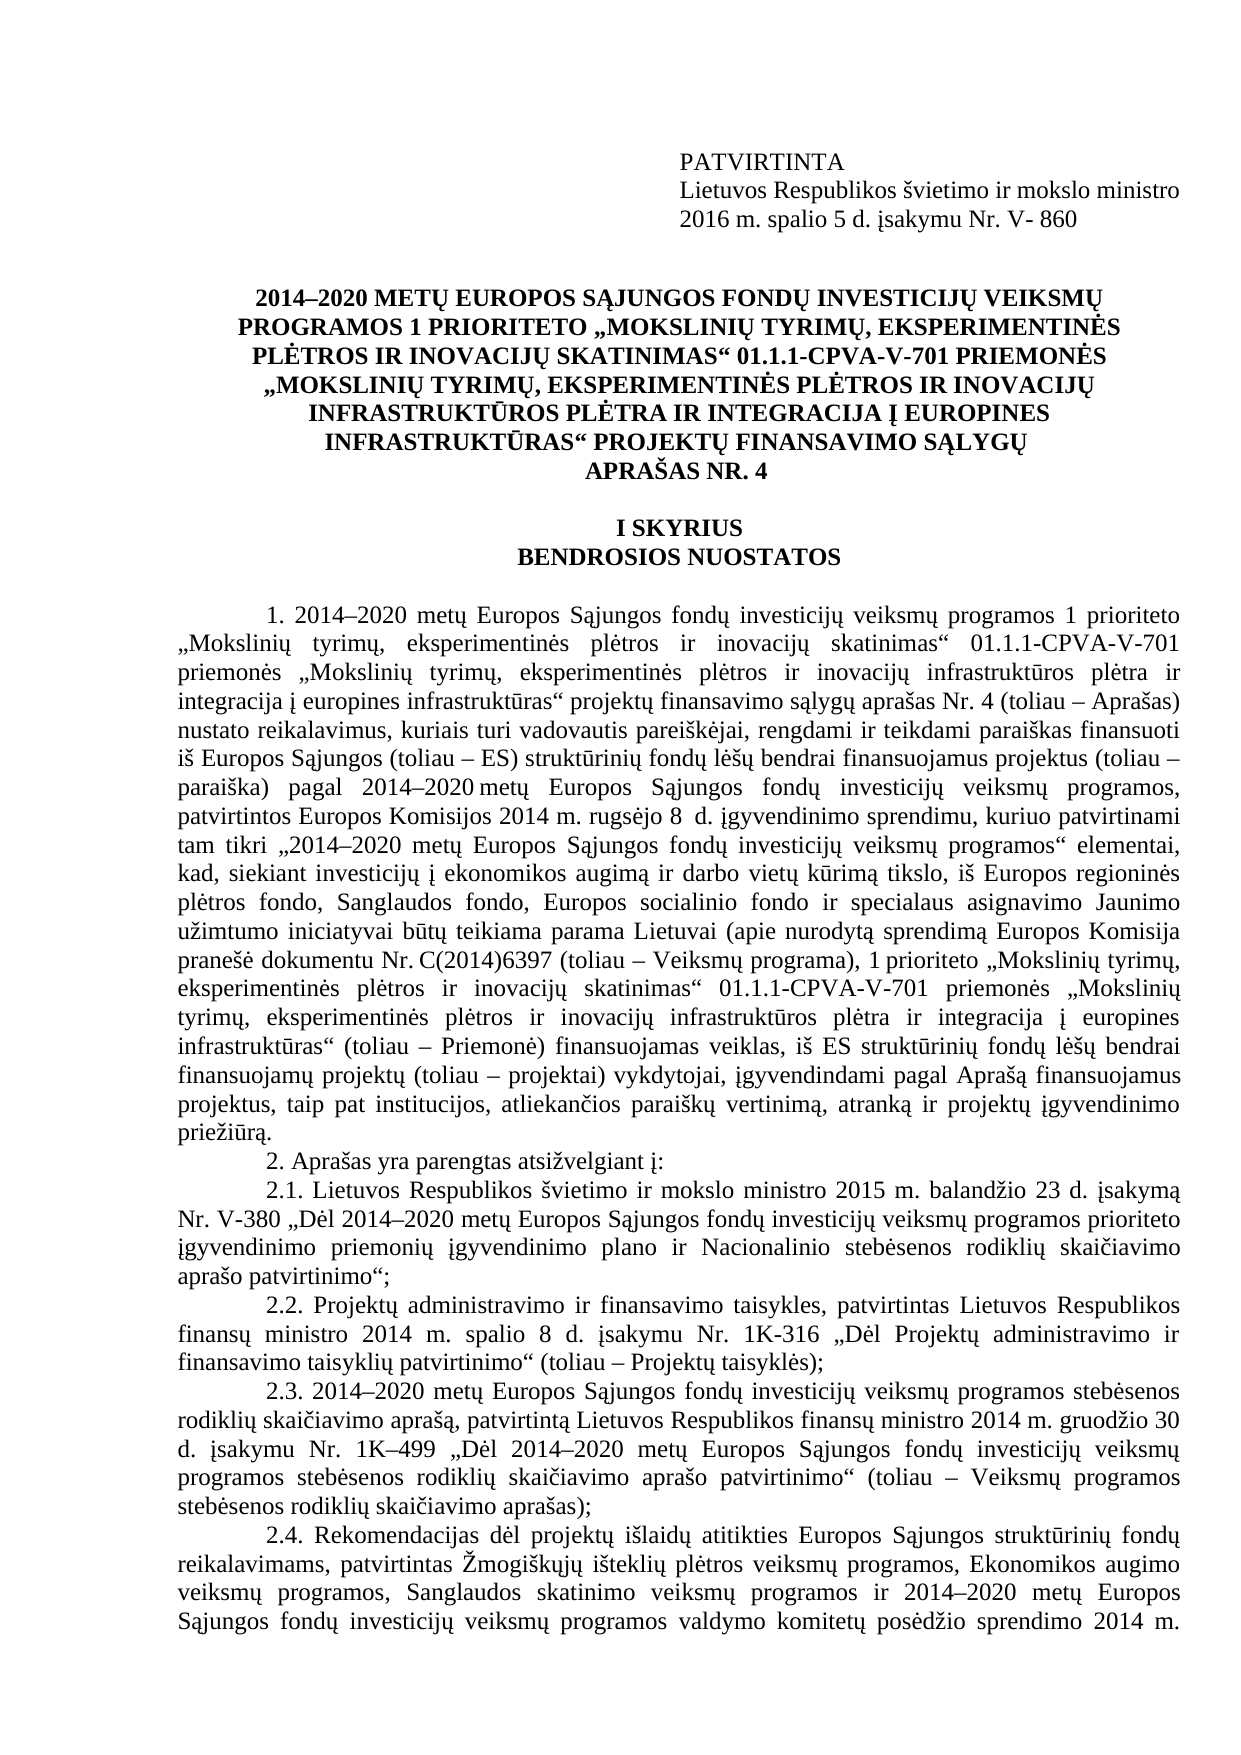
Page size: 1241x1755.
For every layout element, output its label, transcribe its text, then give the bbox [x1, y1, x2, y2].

text APRAŠAS NR. 4 [177, 456, 1181, 485]
text 2. Aprašas yra parengtas atsižvelgiant į: [177, 1146, 1181, 1175]
text 2.4. Rekomendacijas dėl projektų išlaidų atitikties Europos Sąjungos struktūrinių fondų reikalavimams, patvirtintas Žmogiškųjų išteklių plėtros veiksmų programos, Ekonomikos augimo veiksmų programos, Sanglaudos skatinimo veiksmų programos ir 2014–2020 metų Europos Sąjungos fondų investicijų veiksmų programos valdymo komitetų posėdžio sprendimo 2014 m. [177, 1520, 1181, 1635]
text BENDROSIOS NUOSTATOS [177, 542, 1181, 571]
text 2016 m. spalio 5 d. įsakymu Nr. V- 860 [177, 204, 1181, 233]
text 2.3. 2014–2020 metų Europos Sąjungos fondų investicijų veiksmų programos stebėsenos rodiklių skaičiavimo aprašą, patvirtintą Lietuvos Respublikos finansų ministro 2014 m. gruodžio 30 d. įsakymu Nr. 1K–499 „Dėl 2014–2020 metų Europos Sąjungos fondų investicijų veiksmų programos stebėsenos rodiklių skaičiavimo aprašo patvirtinimo“ (toliau – Veiksmų programos stebėsenos rodiklių skaičiavimo aprašas); [177, 1376, 1181, 1520]
text 2.2. Projektų administravimo ir finansavimo taisykles, patvirtintas Lietuvos Respublikos finansų ministro 2014 m. spalio 8 d. įsakymu Nr. 1K-316 „Dėl Projektų administravimo ir finansavimo taisyklių patvirtinimo“ (toliau – Projektų taisyklės); [177, 1290, 1181, 1376]
text 2.1. Lietuvos Respublikos švietimo ir mokslo ministro 2015 m. balandžio 23 d. įsakymą Nr. V-380 „Dėl 2014–2020 metų Europos Sąjungos fondų investicijų veiksmų programos prioriteto įgyvendinimo priemonių įgyvendinimo plano ir Nacionalinio stebėsenos rodiklių skaičiavimo aprašo patvirtinimo“; [177, 1175, 1181, 1290]
text Lietuvos Respublikos švietimo ir mokslo ministro [679, 176, 1181, 204]
text I SKYRIUS [177, 513, 1181, 542]
text 2014–2020 METŲ EUROPOS SĄJUNGOS FONDŲ INVESTICIJŲ VEIKSMŲ PROGRAMOS 1 PRIORITETO „MOKSLINIŲ TYRIMŲ, EKSPERIMENTINĖS PLĖTROS IR INOVACIJŲ SKATINIMAS“ 01.1.1-CPVA-V-701 PRIEMONĖS „MOKSLINIŲ TYRIMŲ, EKSPERIMENTINĖS PLĖTROS IR INOVACIJŲ INFRASTRUKTŪROS PLĖTRA IR INTEGRACIJA Į EUROPINES INFRASTRUKTŪRAS“ PROJEKTŲ FINANSAVIMO SĄLYGŲ [177, 283, 1181, 456]
text PATVIRTINTA [679, 147, 1181, 176]
text 1. 2014–2020 metų Europos Sąjungos fondų investicijų veiksmų programos 1 prioriteto „Mokslinių tyrimų, eksperimentinės plėtros ir inovacijų skatinimas“ 01.1.1-CPVA-V-701 priemonės „Mokslinių tyrimų, eksperimentinės plėtros ir inovacijų infrastruktūros plėtra ir integracija į europines infrastruktūras“ projektų finansavimo sąlygų aprašas Nr. 4 (toliau – Aprašas) nustato reikalavimus, kuriais turi vadovautis pareiškėjai, rengdami ir teikdami paraiškas finansuoti iš Europos Sąjungos (toliau – ES) struktūrinių fondų lėšų bendrai finansuojamus projektus (toliau – paraiška) pagal 2014–2020 metų Europos Sąjungos fondų investicijų veiksmų programos, patvirtintos Europos Komisijos 2014 m. rugsėjo 8 d. įgyvendinimo sprendimu, kuriuo patvirtinami tam tikri „2014–2020 metų Europos Sąjungos fondų investicijų veiksmų programos“ elementai, kad, siekiant investicijų į ekonomikos augimą ir darbo vietų kūrimą tikslo, iš Europos regioninės plėtros fondo, Sanglaudos fondo, Europos socialinio fondo ir specialaus asignavimo Jaunimo užimtumo iniciatyvai būtų teikiama parama Lietuvai (apie nurodytą sprendimą Europos Komisija pranešė dokumentu Nr. C(2014)6397 (toliau – Veiksmų programa), 1 prioriteto „Mokslinių tyrimų, eksperimentinės plėtros ir inovacijų skatinimas“ 01.1.1-CPVA-V-701 priemonės „Mokslinių tyrimų, eksperimentinės plėtros ir inovacijų infrastruktūros plėtra ir integracija į europines infrastruktūras“ (toliau – Priemonė) finansuojamas veiklas, iš ES struktūrinių fondų lėšų bendrai finansuojamų projektų (toliau – projektai) vykdytojai, įgyvendindami pagal Aprašą finansuojamus projektus, taip pat institucijos, atliekančios paraiškų vertinimą, atranką ir projektų įgyvendinimo priežiūrą. [177, 600, 1181, 1146]
